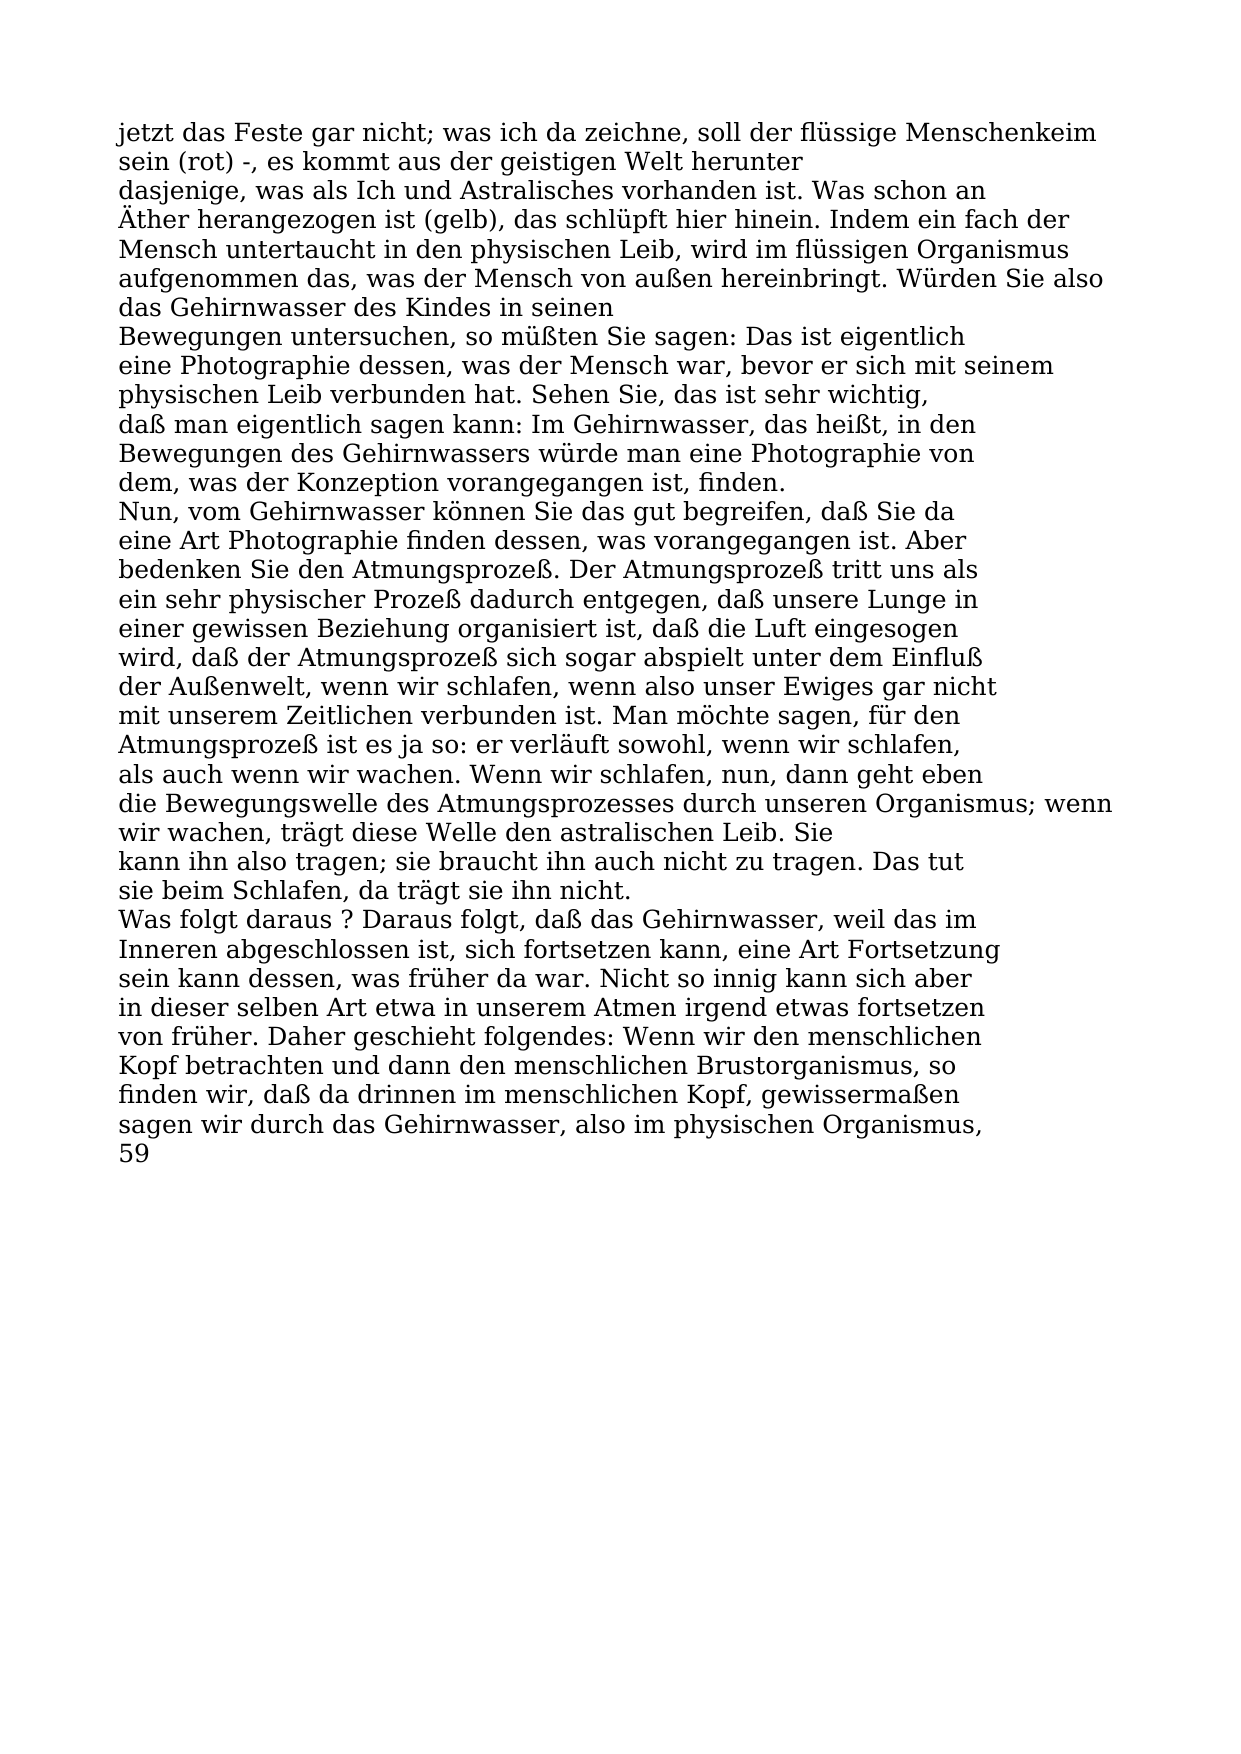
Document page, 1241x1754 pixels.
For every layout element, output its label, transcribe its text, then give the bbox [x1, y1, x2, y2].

text dasjenige, was als Ich und Astralisches vorhanden ist. Was schon an [118, 176, 1122, 206]
text wird, daß der Atmungsprozeß sich sogar abspielt unter dem Einfluß [118, 643, 1122, 672]
text von früher. Daher geschieht folgendes: Wenn wir den menschlichen [118, 1022, 1122, 1051]
text daß man eigentlich sagen kann: Im Gehirnwasser, das heißt, in den [118, 410, 1122, 439]
text dem, was der Konzeption vorangegangen ist, finden. [118, 468, 1122, 497]
text Äther herangezogen ist (gelb), das schlüpft hier hinein. Indem ein fach der Mensch untertaucht in den physischen Leib, wird im flüssigen Organismus aufgenommen das, was der Mensch von außen hereinbringt. Würden Sie also das Gehirnwasser des Kindes in seinen [118, 206, 1122, 322]
text Was folgt daraus ? Daraus folgt, daß das Gehirnwasser, weil das im [118, 906, 1122, 935]
text Nun, vom Gehirnwasser können Sie das gut begreifen, daß Sie da [118, 497, 1122, 526]
text 59 [118, 1139, 1122, 1168]
text ein sehr physischer Prozeß dadurch entgegen, daß unsere Lunge in [118, 585, 1122, 614]
text sie beim Schlafen, da trägt sie ihn nicht. [118, 876, 1122, 906]
text einer gewissen Beziehung organisiert ist, daß die Luft eingesogen [118, 614, 1122, 643]
text eine Photographie dessen, was der Mensch war, bevor er sich mit seinem physischen Leib verbunden hat. Sehen Sie, das ist sehr wichtig, [118, 351, 1122, 410]
text als auch wenn wir wachen. Wenn wir schlafen, nun, dann geht eben [118, 760, 1122, 789]
text die Bewegungswelle des Atmungsprozesses durch unseren Organismus; wenn wir wachen, trägt diese Welle den astralischen Leib. Sie [118, 789, 1122, 847]
text Inneren abgeschlossen ist, sich fortsetzen kann, eine Art Fortsetzung [118, 935, 1122, 964]
text bedenken Sie den Atmungsprozeß. Der Atmungsprozeß tritt uns als [118, 556, 1122, 585]
text Kopf betrachten und dann den menschlichen Brustorganismus, so [118, 1051, 1122, 1081]
text in dieser selben Art etwa in unserem Atmen irgend etwas fortsetzen [118, 993, 1122, 1022]
text kann ihn also tragen; sie braucht ihn auch nicht zu tragen. Das tut [118, 847, 1122, 876]
text finden wir, daß da drinnen im menschlichen Kopf, gewissermaßen [118, 1081, 1122, 1110]
text sein kann dessen, was früher da war. Nicht so innig kann sich aber [118, 964, 1122, 993]
text eine Art Photographie finden dessen, was vorangegangen ist. Aber [118, 526, 1122, 556]
text Bewegungen untersuchen, so müßten Sie sagen: Das ist eigentlich [118, 322, 1122, 351]
text Atmungsprozeß ist es ja so: er verläuft sowohl, wenn wir schlafen, [118, 731, 1122, 760]
text Bewegungen des Gehirnwassers würde man eine Photographie von [118, 439, 1122, 468]
text jetzt das Feste gar nicht; was ich da zeichne, soll der flüssige Menschenkeim sein (rot) -, es kommt aus der geistigen Welt herunter [118, 118, 1122, 176]
text sagen wir durch das Gehirnwasser, also im physischen Organismus, [118, 1110, 1122, 1139]
text mit unserem Zeitlichen verbunden ist. Man möchte sagen, für den [118, 701, 1122, 731]
text der Außenwelt, wenn wir schlafen, wenn also unser Ewiges gar nicht [118, 672, 1122, 701]
